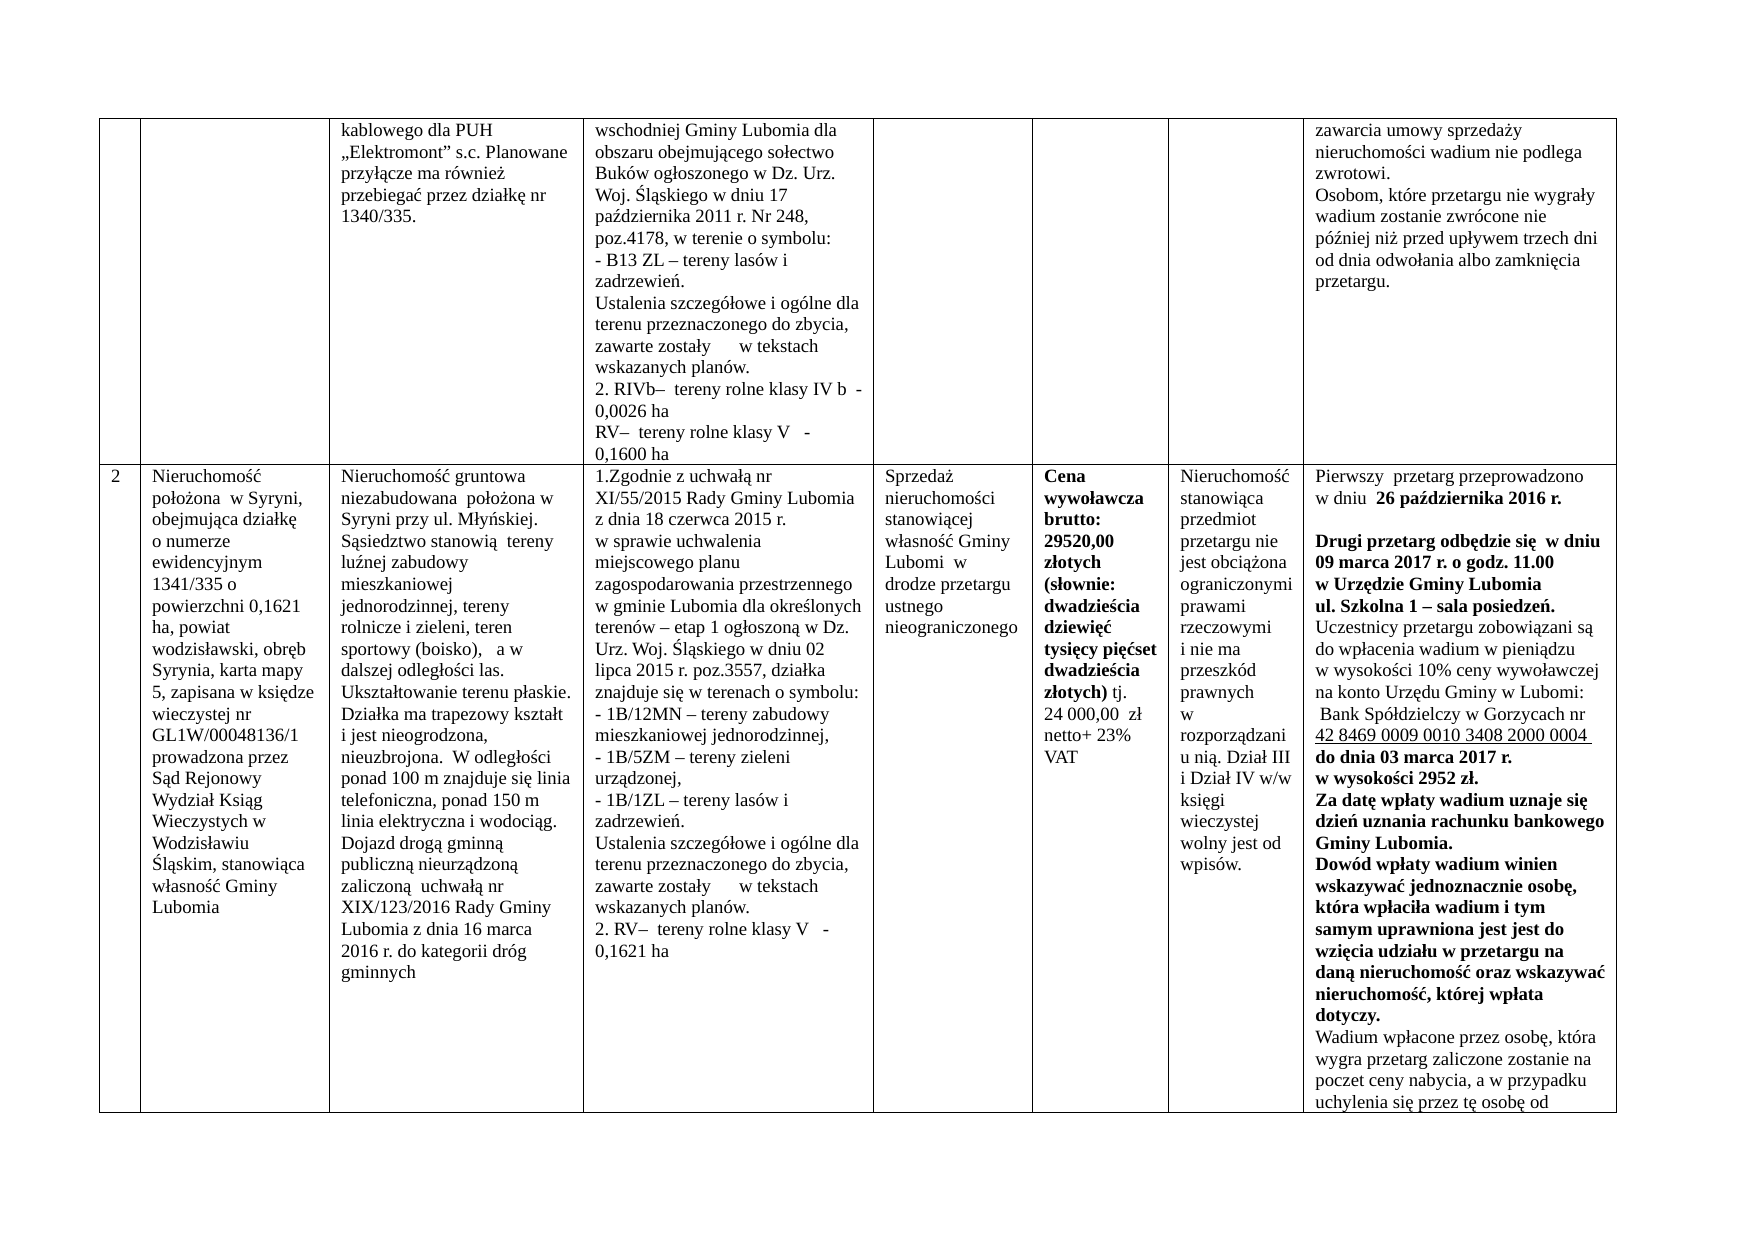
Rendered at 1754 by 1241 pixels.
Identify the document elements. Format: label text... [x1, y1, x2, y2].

table_cell kablowego dla PUH „Elektromont” s.c. Planowane przyłącze ma również przebiegać przez działkę nr 1340/335. [330, 119, 583, 464]
table_cell 2 [100, 465, 140, 1112]
table_cell [100, 119, 140, 464]
table_cell Pierwszy przetarg przeprowadzono w dniu 26 października 2016 r. Drugi przetarg odbędzie się w dniu 09 marca 2017 r. o godz. 11.00 w Urzędzie Gminy Lubomia ul. Szkolna 1 – sala posiedzeń. Uczestnicy przetargu zobowiązani są do wpłacenia wadium w pieniądzu w wysokości 10% ceny wywoławczej na konto Urzędu Gminy w Lubomi: Bank Spółdzielczy w Gorzycach nr 42 8469 0009 0010 3408 2000 0004 do dnia 03 marca 2017 r. w wysokości 2952 zł. Za datę wpłaty wadium uznaje się dzień uznania rachunku bankowego Gminy Lubomia. Dowód wpłaty wadium winien wskazywać jednoznacznie osobę, która wpłaciła wadium i tym samym uprawniona jest jest do wzięcia udziału w przetargu na daną nieruchomość oraz wskazywać nieruchomość, której wpłata dotyczy. Wadium wpłacone przez osobę, która wygra przetarg zaliczone zostanie na poczet ceny nabycia, a w przypadku uchylenia się przez tę osobę od [1304, 465, 1616, 1112]
table_cell [874, 119, 1032, 464]
table_cell Cena wywoławcza brutto: 29520,00 złotych (słownie: dwadzieścia dziewięć tysięcy pięćset dwadzieścia złotych) tj. 24 000,00 zł netto+ 23% VAT [1033, 465, 1168, 1112]
table_cell [1033, 119, 1168, 464]
table_cell [1169, 119, 1303, 464]
table_cell Nieruchomość gruntowa niezabudowana położona w Syryni przy ul. Młyńskiej. Sąsiedztwo stanowią tereny luźnej zabudowy mieszkaniowej jednorodzinnej, tereny rolnicze i zieleni, teren sportowy (boisko), a w dalszej odległości las. Ukształtowanie terenu płaskie. Działka ma trapezowy kształt i jest nieogrodzona, nieuzbrojona. W odległości ponad 100 m znajduje się linia telefoniczna, ponad 150 m linia elektryczna i wodociąg. Dojazd drogą gminną publiczną nieurządzoną zaliczoną uchwałą nr XIX/123/2016 Rady Gminy Lubomia z dnia 16 marca 2016 r. do kategorii dróg gminnych [330, 465, 583, 1112]
table_cell zawarcia umowy sprzedaży nieruchomości wadium nie podlega zwrotowi. Osobom, które przetargu nie wygrały wadium zostanie zwrócone nie później niż przed upływem trzech dni od dnia odwołania albo zamknięcia przetargu. [1304, 119, 1616, 464]
table_cell Nieruchomość stanowiąca przedmiot przetargu nie jest obciążona ograniczonymi prawami rzeczowymi i nie ma przeszkód prawnych w rozporządzaniu nią. Dział III i Dział IV w/w księgi wieczystej wolny jest od wpisów. [1169, 465, 1303, 1112]
table_cell wschodniej Gminy Lubomia dla obszaru obejmującego sołectwo Buków ogłoszonego w Dz. Urz. Woj. Śląskiego w dniu 17 października 2011 r. Nr 248, poz.4178, w terenie o symbolu: - B13 ZL – tereny lasów i zadrzewień. Ustalenia szczegółowe i ogólne dla terenu przeznaczonego do zbycia, zawarte zostały w tekstach wskazanych planów. 2. RIVb– tereny rolne klasy IV b - 0,0026 ha RV– tereny rolne klasy V - 0,1600 ha [584, 119, 873, 464]
table_cell Sprzedaż nieruchomości stanowiącej własność Gminy Lubomi w drodze przetargu ustnego nieograniczonego [874, 465, 1032, 1112]
table_cell Nieruchomość położona w Syryni, obejmująca działkę o numerze ewidencyjnym 1341/335 o powierzchni 0,1621 ha, powiat wodzisławski, obręb Syrynia, karta mapy 5, zapisana w księdze wieczystej nr GL1W/00048136/1 prowadzona przez Sąd Rejonowy Wydział Ksiąg Wieczystych w Wodzisławiu Śląskim, stanowiąca własność Gminy Lubomia [141, 465, 329, 1112]
table_cell [141, 119, 329, 464]
table_cell 1.Zgodnie z uchwałą nr XI/55/2015 Rady Gminy Lubomia z dnia 18 czerwca 2015 r. w sprawie uchwalenia miejscowego planu zagospodarowania przestrzennego w gminie Lubomia dla określonych terenów – etap 1 ogłoszoną w Dz. Urz. Woj. Śląskiego w dniu 02 lipca 2015 r. poz.3557, działka znajduje się w terenach o symbolu: - 1B/12MN – tereny zabudowy mieszkaniowej jednorodzinnej, - 1B/5ZM – tereny zieleni urządzonej, - 1B/1ZL – tereny lasów i zadrzewień. Ustalenia szczegółowe i ogólne dla terenu przeznaczonego do zbycia, zawarte zostały w tekstach wskazanych planów. 2. RV– tereny rolne klasy V - 0,1621 ha [584, 465, 873, 1112]
